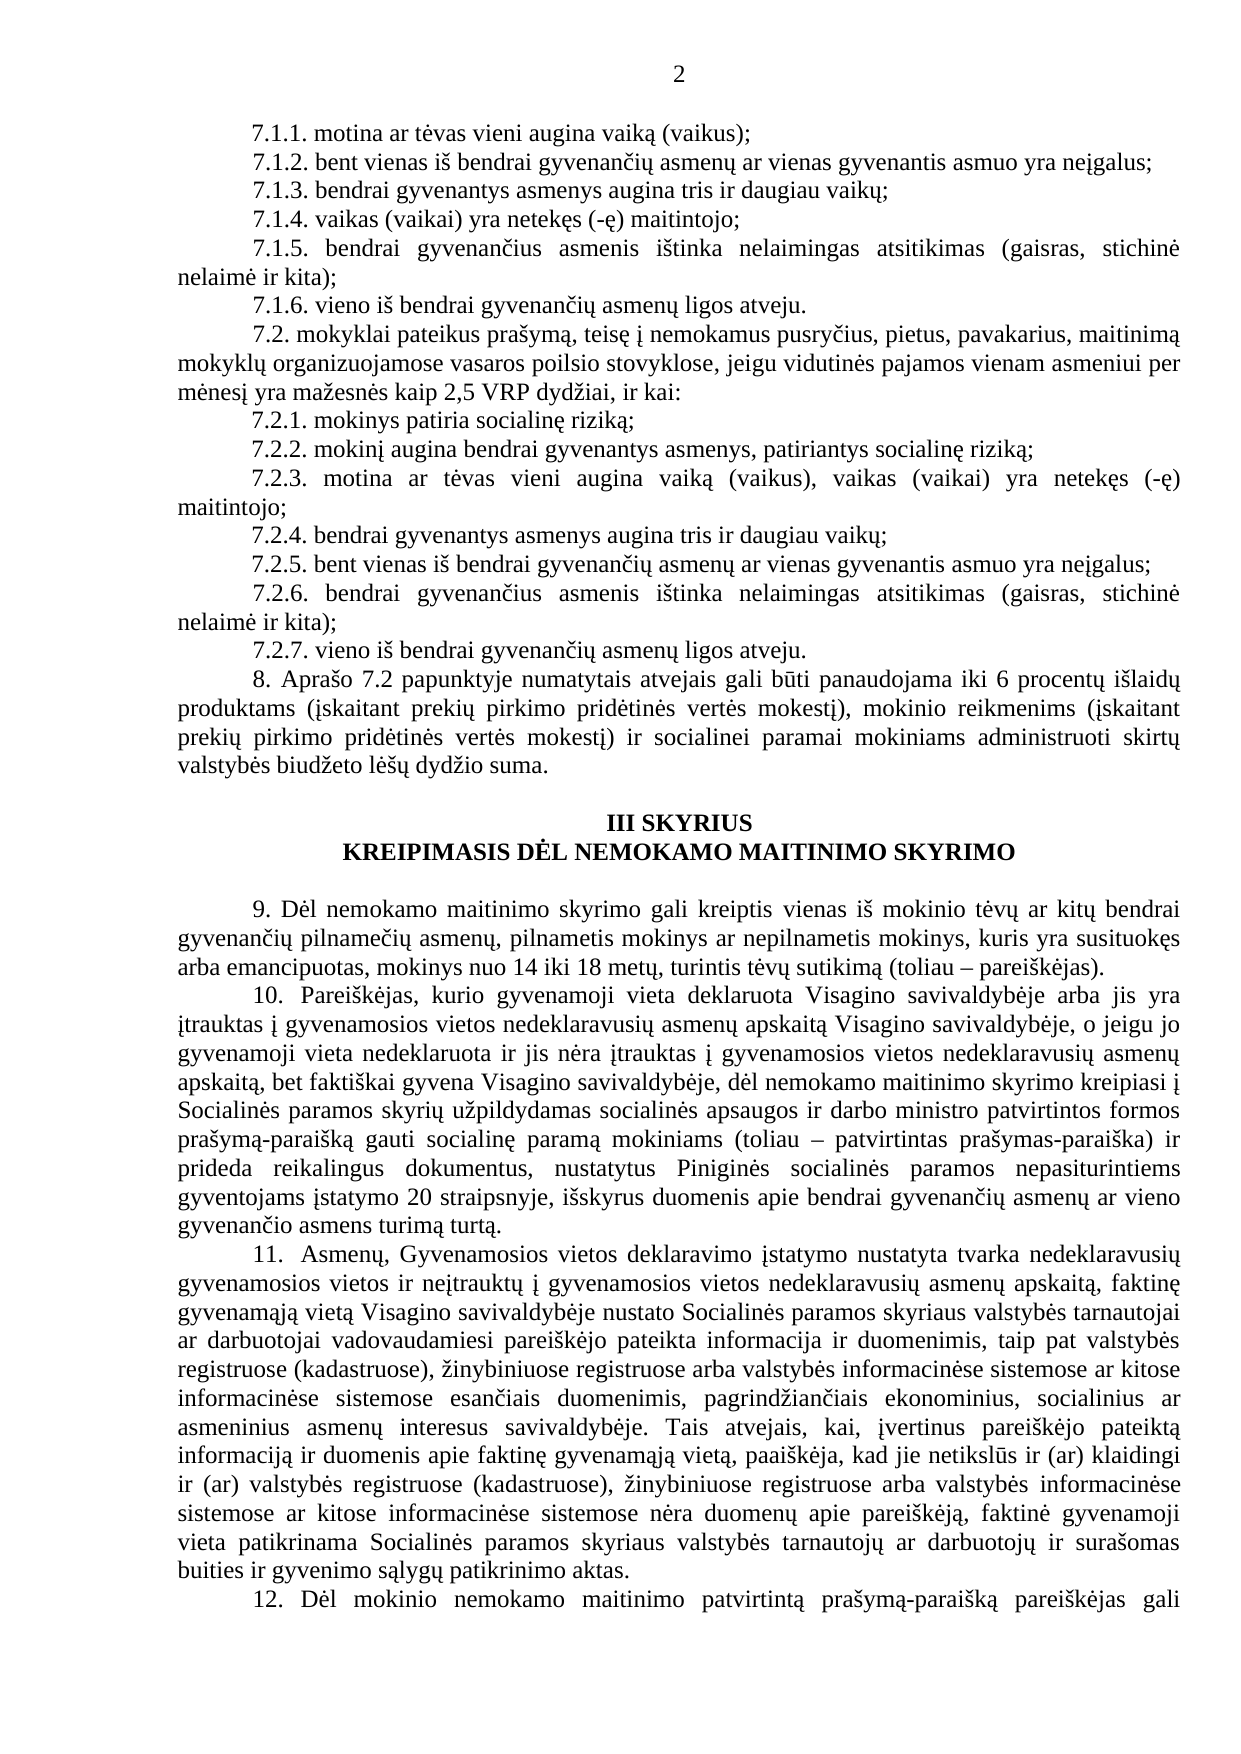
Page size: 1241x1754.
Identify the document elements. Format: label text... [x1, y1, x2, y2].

text 10. Pareiškėjas, kurio gyvenamoji vieta deklaruota Visagino savivaldybėje arba jis yra įtrauktas į gyvenamosios vietos nedeklaravusių asmenų apskaitą Visagino savivaldybėje, o jeigu jo gyvenamoji vieta nedeklaruota ir jis nėra įtrauktas į gyvenamosios vietos nedeklaravusių asmenų apskaitą, bet faktiškai gyvena Visagino savivaldybėje, dėl nemokamo maitinimo skyrimo kreipiasi į Socialinės paramos skyrių užpildydamas socialinės apsaugos ir darbo ministro patvirtintos formos prašymą-paraišką gauti socialinę paramą mokiniams (toliau – patvirtintas prašymas-paraiška) ir prideda reikalingus dokumentus, nustatytus Piniginės socialinės paramos nepasiturintiems gyventojams įstatymo 20 straipsnyje, išskyrus duomenis apie bendrai gyvenančių asmenų ar vieno gyvenančio asmens turimą turtą. [177, 981, 1181, 1239]
text 7.2.4. bendrai gyvenantys asmenys augina tris ir daugiau vaikų; [177, 521, 1181, 549]
text 7.1.6. vieno iš bendrai gyvenančių asmenų ligos atveju. [177, 291, 1181, 319]
text 11. Asmenų, Gyvenamosios vietos deklaravimo įstatymo nustatyta tvarka nedeklaravusių gyvenamosios vietos ir neįtrauktų į gyvenamosios vietos nedeklaravusių asmenų apskaitą, faktinę gyvenamąją vietą Visagino savivaldybėje nustato Socialinės paramos skyriaus valstybės tarnautojai ar darbuotojai vadovaudamiesi pareiškėjo pateikta informacija ir duomenimis, taip pat valstybės registruose (kadastruose), žinybiniuose registruose arba valstybės informacinėse sistemose ar kitose informacinėse sistemose esančiais duomenimis, pagrindžiančiais ekonominius, socialinius ar asmeninius asmenų interesus savivaldybėje. Tais atvejais, kai, įvertinus pareiškėjo pateiktą informaciją ir duomenis apie faktinę gyvenamąją vietą, paaiškėja, kad jie netikslūs ir (ar) klaidingi ir (ar) valstybės registruose (kadastruose), žinybiniuose registruose arba valstybės informacinėse sistemose ar kitose informacinėse sistemose nėra duomenų apie pareiškėją, faktinė gyvenamoji vieta patikrinama Socialinės paramos skyriaus valstybės tarnautojų ar darbuotojų ir surašomas buities ir gyvenimo sąlygų patikrinimo aktas. [177, 1239, 1181, 1584]
text 7.2.3. motina ar tėvas vieni augina vaiką (vaikus), vaikas (vaikai) yra netekęs (-ę) maitintojo; [177, 463, 1181, 521]
text 7.2. mokyklai pateikus prašymą, teisę į nemokamus pusryčius, pietus, pavakarius, maitinimą mokyklų organizuojamose vasaros poilsio stovyklose, jeigu vidutinės pajamos vienam asmeniui per mėnesį yra mažesnės kaip 2,5 VRP dydžiai, ir kai: [177, 319, 1181, 406]
text 7.1.4. vaikas (vaikai) yra netekęs (-ę) maitintojo; [177, 204, 1181, 233]
text 12. Dėl mokinio nemokamo maitinimo patvirtintą prašymą-paraišką pareiškėjas gali [177, 1584, 1181, 1613]
text 7.2.1. mokinys patiria socialinę riziką; [177, 406, 1181, 434]
text 7.2.7. vieno iš bendrai gyvenančių asmenų ligos atveju. [177, 636, 1181, 664]
text 7.2.2. mokinį augina bendrai gyvenantys asmenys, patiriantys socialinę riziką; [177, 434, 1181, 463]
text 9. Dėl nemokamo maitinimo skyrimo gali kreiptis vienas iš mokinio tėvų ar kitų bendrai gyvenančių pilnamečių asmenų, pilnametis mokinys ar nepilnametis mokinys, kuris yra susituokęs arba emancipuotas, mokinys nuo 14 iki 18 metų, turintis tėvų sutikimą (toliau – pareiškėjas). [177, 894, 1181, 981]
text 7.1.5. bendrai gyvenančius asmenis ištinka nelaimingas atsitikimas (gaisras, stichinė nelaimė ir kita); [177, 233, 1181, 291]
text 7.2.5. bent vienas iš bendrai gyvenančių asmenų ar vienas gyvenantis asmuo yra neįgalus; [177, 549, 1181, 578]
text III SKYRIUS [177, 808, 1181, 837]
text 7.1.3. bendrai gyvenantys asmenys augina tris ir daugiau vaikų; [177, 176, 1181, 204]
text 7.1.1. motina ar tėvas vieni augina vaiką (vaikus); [177, 118, 1181, 147]
text 8. Aprašo 7.2 papunktyje numatytais atvejais gali būti panaudojama iki 6 procentų išlaidų produktams (įskaitant prekių pirkimo pridėtinės vertės mokestį), mokinio reikmenims (įskaitant prekių pirkimo pridėtinės vertės mokestį) ir socialinei paramai mokiniams administruoti skirtų valstybės biudžeto lėšų dydžio suma. [177, 664, 1181, 779]
text 7.1.2. bent vienas iš bendrai gyvenančių asmenų ar vienas gyvenantis asmuo yra neįgalus; [177, 147, 1181, 176]
text 7.2.6. bendrai gyvenančius asmenis ištinka nelaimingas atsitikimas (gaisras, stichinė nelaimė ir kita); [177, 578, 1181, 636]
text KREIPIMASIS DĖL NEMOKAMO MAITINIMO SKYRIMO [177, 837, 1181, 866]
